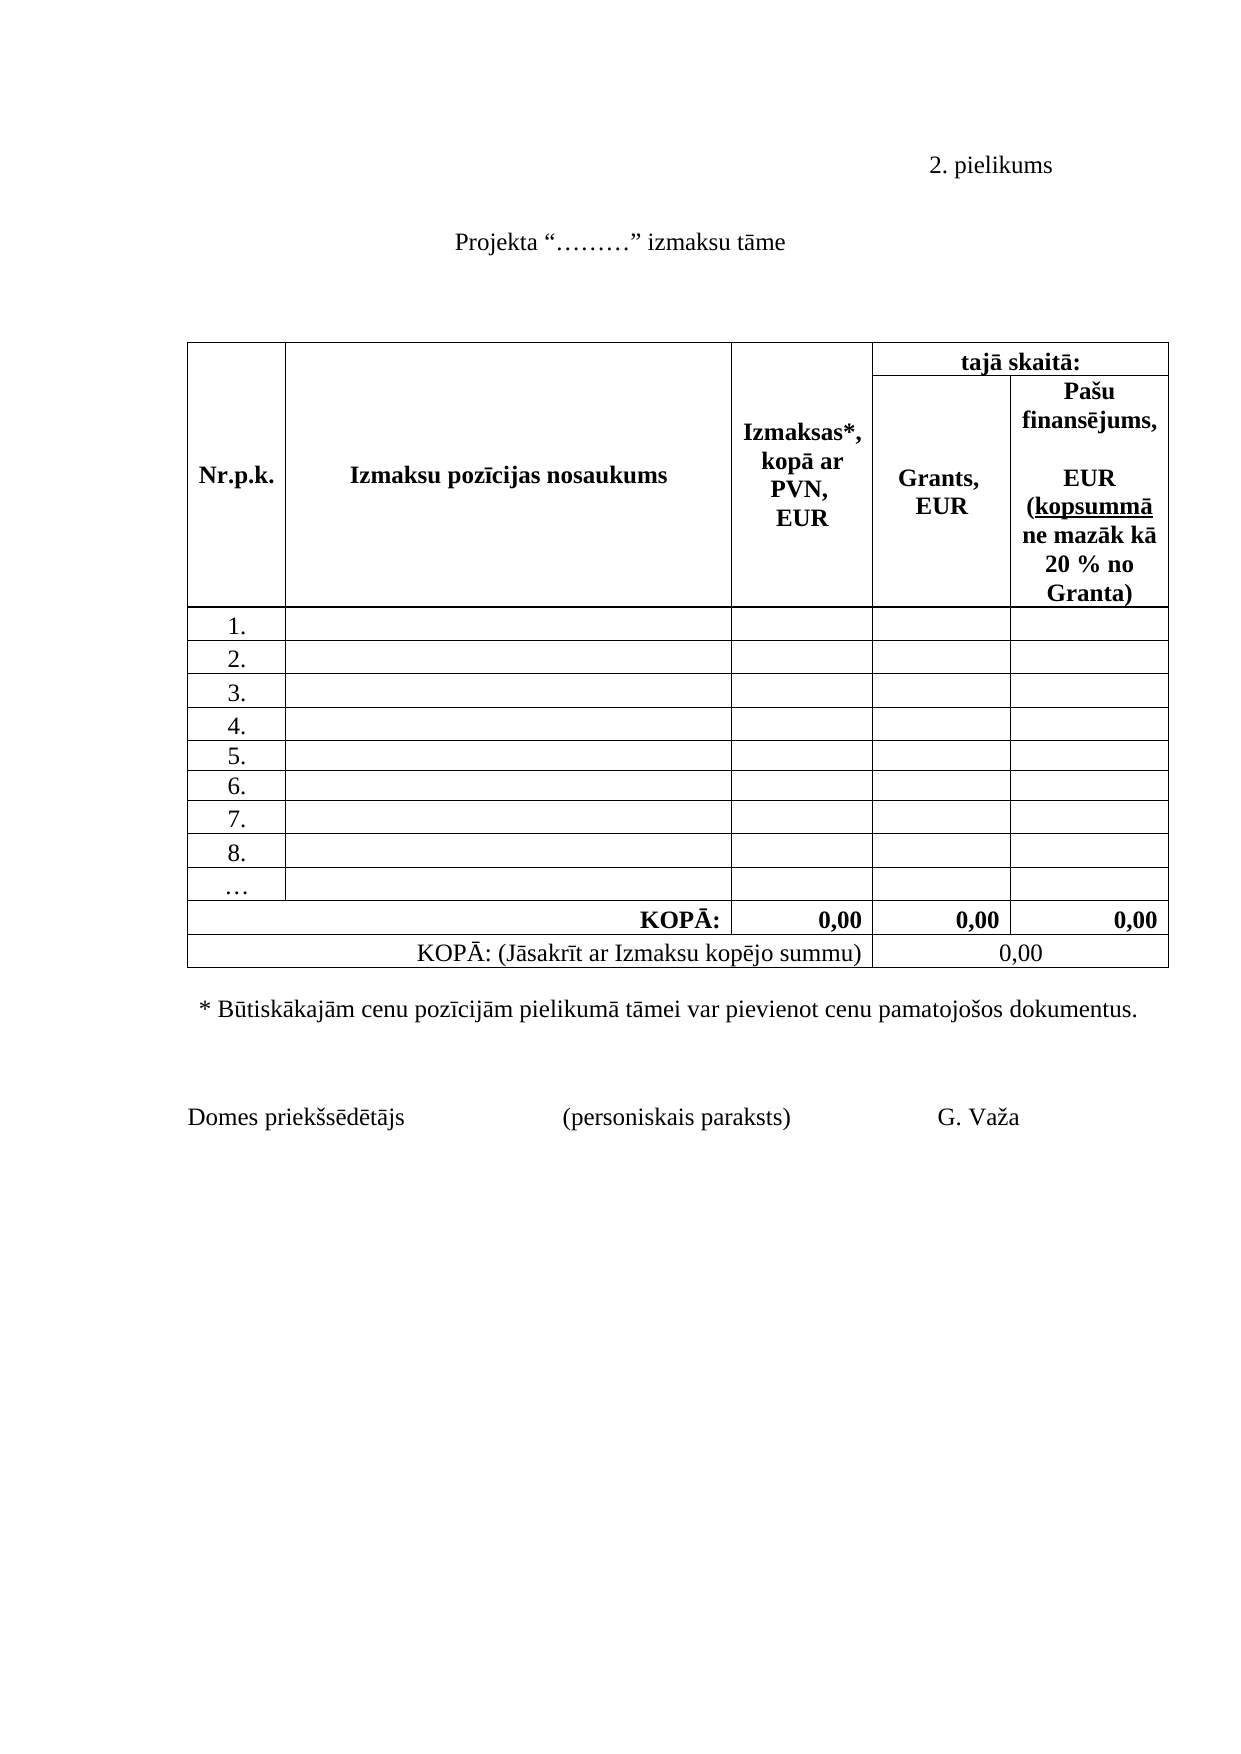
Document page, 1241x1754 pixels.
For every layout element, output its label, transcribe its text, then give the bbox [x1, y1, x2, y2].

table_cell [873, 741, 1010, 770]
table_cell [286, 674, 731, 707]
table_cell [286, 771, 731, 800]
table_cell [1011, 674, 1168, 707]
text Domes priekšsēdētājs (personiskais paraksts) G. Važa [187, 1102, 1053, 1130]
table_cell [286, 801, 731, 833]
table_cell [732, 674, 872, 707]
table_cell [732, 741, 872, 770]
table_cell [1011, 608, 1168, 640]
table_cell [873, 674, 1010, 707]
table_header [1010, 289, 1168, 342]
table_cell Grants, EUR [873, 376, 1010, 606]
table_cell [732, 608, 872, 640]
table_cell [732, 708, 872, 740]
table_cell [1011, 834, 1168, 867]
table_cell [873, 801, 1010, 833]
table_header [732, 289, 873, 342]
table_cell [732, 834, 872, 867]
table_cell tajā skaitā: [873, 343, 1168, 375]
table_cell [873, 868, 1010, 900]
table_cell [732, 868, 872, 900]
table_cell [286, 868, 731, 900]
table_cell [873, 834, 1010, 867]
table_cell [873, 608, 1010, 640]
table_cell 0,00 [732, 901, 872, 933]
table_cell 7. [188, 801, 285, 833]
table_cell KOPĀ: (Jāsakrīt ar Izmaksu kopējo summu) [188, 935, 872, 967]
table_cell Pašu finansējums, EUR (kopsummā ne mazāk kā 20 % no Granta) [1011, 376, 1168, 606]
table_cell 3. [188, 674, 285, 707]
table_cell [873, 641, 1010, 673]
table_cell [732, 801, 872, 833]
table_cell Izmaksu pozīcijas nosaukums [286, 343, 731, 606]
table_cell [1011, 708, 1168, 740]
table_cell Izmaksas*, kopā ar PVN, EUR [732, 343, 872, 606]
table_cell [1011, 801, 1168, 833]
table_cell 0,00 [873, 935, 1168, 967]
text Projekta “………” izmaksu tāme [187, 227, 1053, 256]
table_cell [286, 741, 731, 770]
table_cell [286, 608, 731, 640]
table_cell [1011, 868, 1168, 900]
table_cell 0,00 [873, 901, 1010, 933]
table_cell [286, 641, 731, 673]
table_cell 5. [188, 741, 285, 770]
table_cell [732, 771, 872, 800]
table_cell 1. [188, 608, 285, 640]
table_cell … [188, 868, 285, 900]
table_cell [1011, 741, 1168, 770]
table_header [188, 289, 286, 342]
table_cell * Būtiskākajām cenu pozīcijām pielikumā tāmei var pievienot cenu pamatojošos dokumentus. [188, 968, 1168, 1023]
table_cell [873, 771, 1010, 800]
table_cell [732, 641, 872, 673]
table_cell 2. [188, 641, 285, 673]
table_cell [1011, 771, 1168, 800]
table_cell [873, 708, 1010, 740]
table_cell [286, 834, 731, 867]
table_cell KOPĀ: [188, 901, 731, 933]
text 2. pielikums [712, 150, 1053, 179]
table_cell 0,00 [1011, 901, 1168, 933]
table_cell [1011, 641, 1168, 673]
table_cell 4. [188, 708, 285, 740]
table_cell 8. [188, 834, 285, 867]
table_header [873, 289, 1010, 342]
table_header [286, 289, 732, 342]
table_cell [286, 708, 731, 740]
table_cell 6. [188, 771, 285, 800]
table_cell Nr.p.k. [188, 343, 285, 606]
